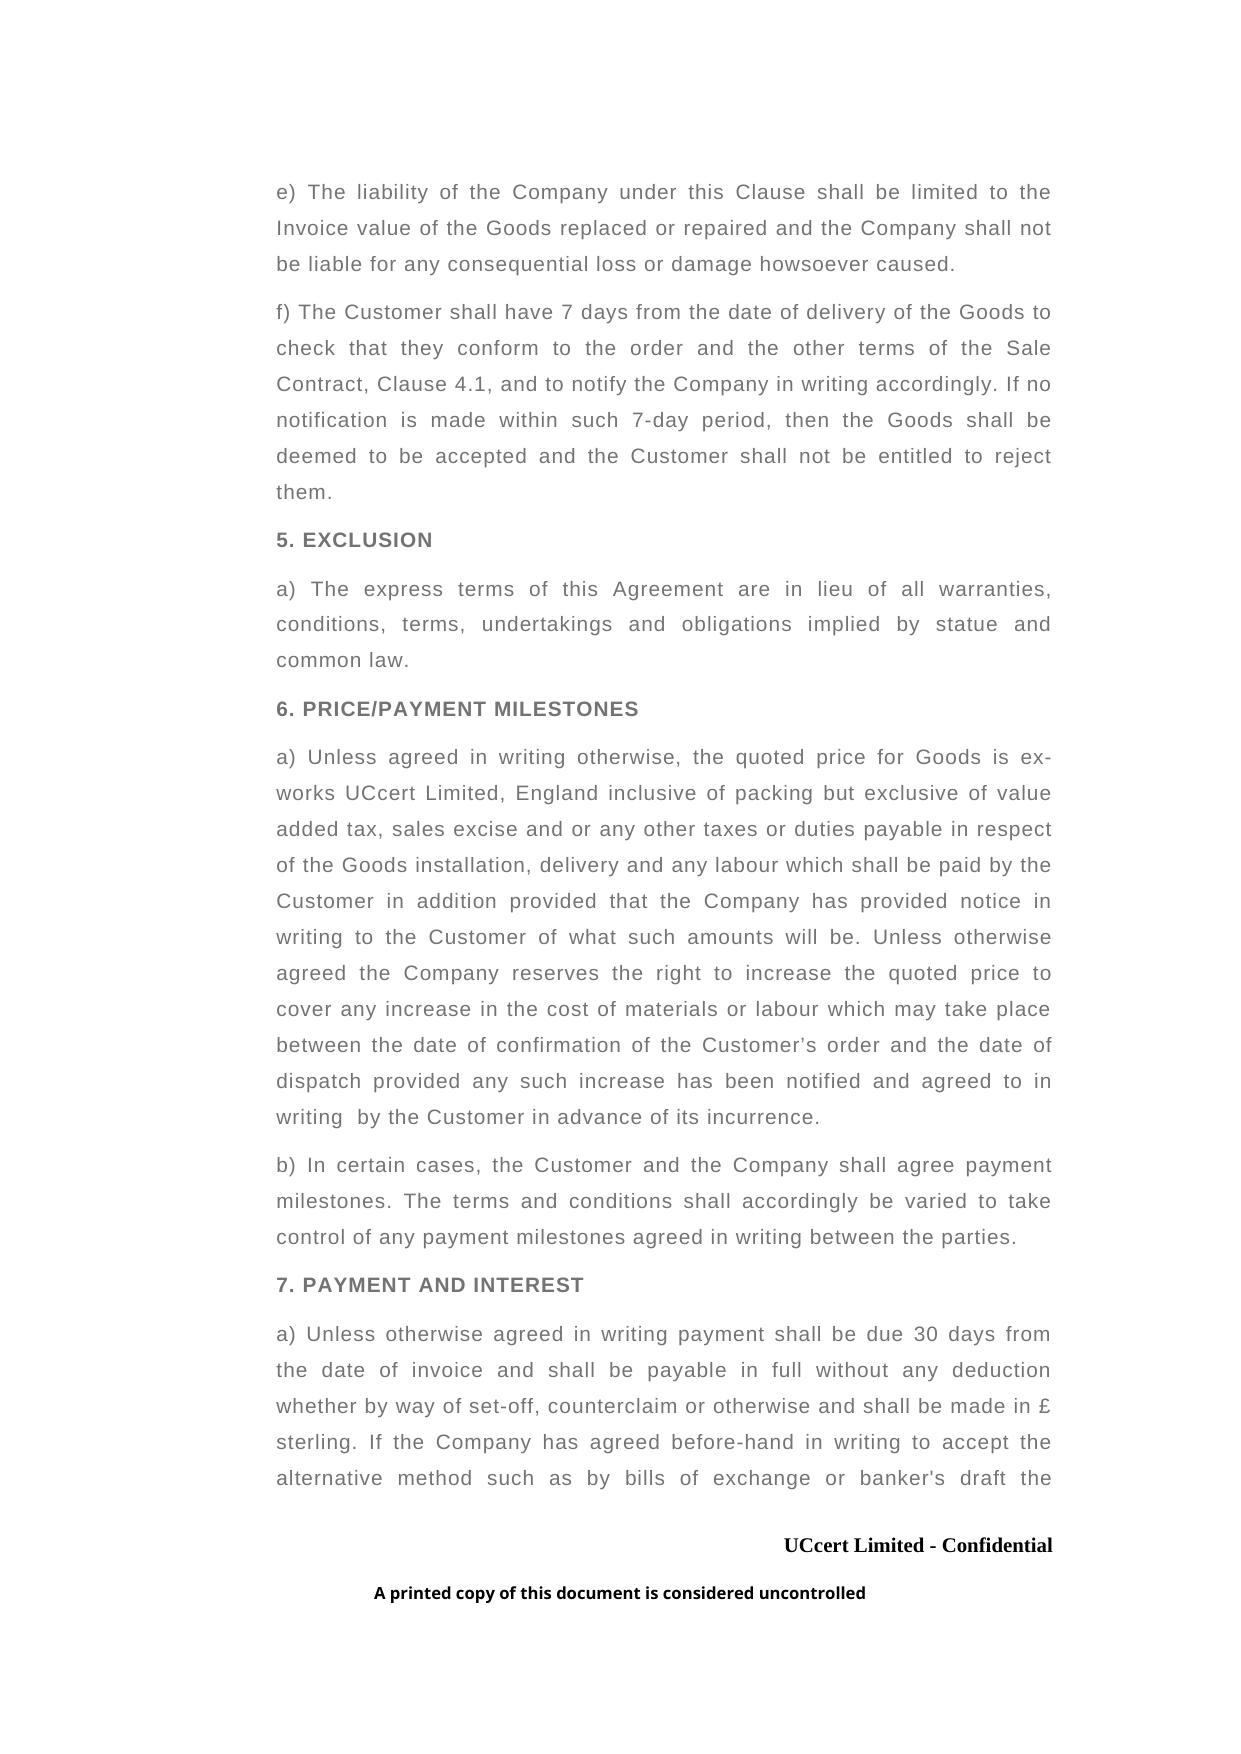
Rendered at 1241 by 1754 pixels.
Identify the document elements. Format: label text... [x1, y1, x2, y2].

text 7. PAYMENT AND INTEREST [276, 1273, 1053, 1297]
text a) Unless otherwise agreed in writing payment shall be due 30 days from the date of invoice and shall be payable in full without any deduction whether by way of set-off, counterclaim or otherwise and shall be made in £ sterling. If the Company has agreed before-hand in writing to accept the alternative method such as by bills of exchange or banker's draft the [276, 1322, 1053, 1489]
text f) The Customer shall have 7 days from the date of delivery of the Goods to check that they conform to the order and the other terms of the Sale Contract, Clause 4.1, and to notify the Company in writing accordingly. If no notification is made within such 7-day period, then the Goods shall be deemed to be accepted and the Customer shall not be entitled to reject them. [276, 300, 1053, 503]
text e) The liability of the Company under this Clause shall be limited to the Invoice value of the Goods replaced or repaired and the Company shall not be liable for any consequential loss or damage howsoever caused. [276, 179, 1053, 275]
text a) Unless agreed in writing otherwise, the quoted price for Goods is ex-works UCcert Limited, England inclusive of packing but exclusive of value added tax, sales excise and or any other taxes or duties payable in respect of the Goods installation, delivery and any labour which shall be paid by the Customer in addition provided that the Company has provided notice in writing to the Customer of what such amounts will be. Unless otherwise agreed the Company reserves the right to increase the quoted price to cover any increase in the cost of materials or labour which may take place between the date of confirmation of the Customer’s order and the date of dispatch provided any such increase has been notified and agreed to in writing by the Customer in advance of its incurrence. [276, 745, 1053, 1128]
text 6. PRICE/PAYMENT MILESTONES [276, 697, 1053, 721]
text b) In certain cases, the Customer and the Company shall agree payment milestones. The terms and conditions shall accordingly be varied to take control of any payment milestones agreed in writing between the parties. [276, 1153, 1053, 1249]
text 5. EXCLUSION [276, 528, 1053, 552]
text a) The express terms of this Agreement are in lieu of all warranties, conditions, terms, undertakings and obligations implied by statue and common law. [276, 576, 1053, 672]
